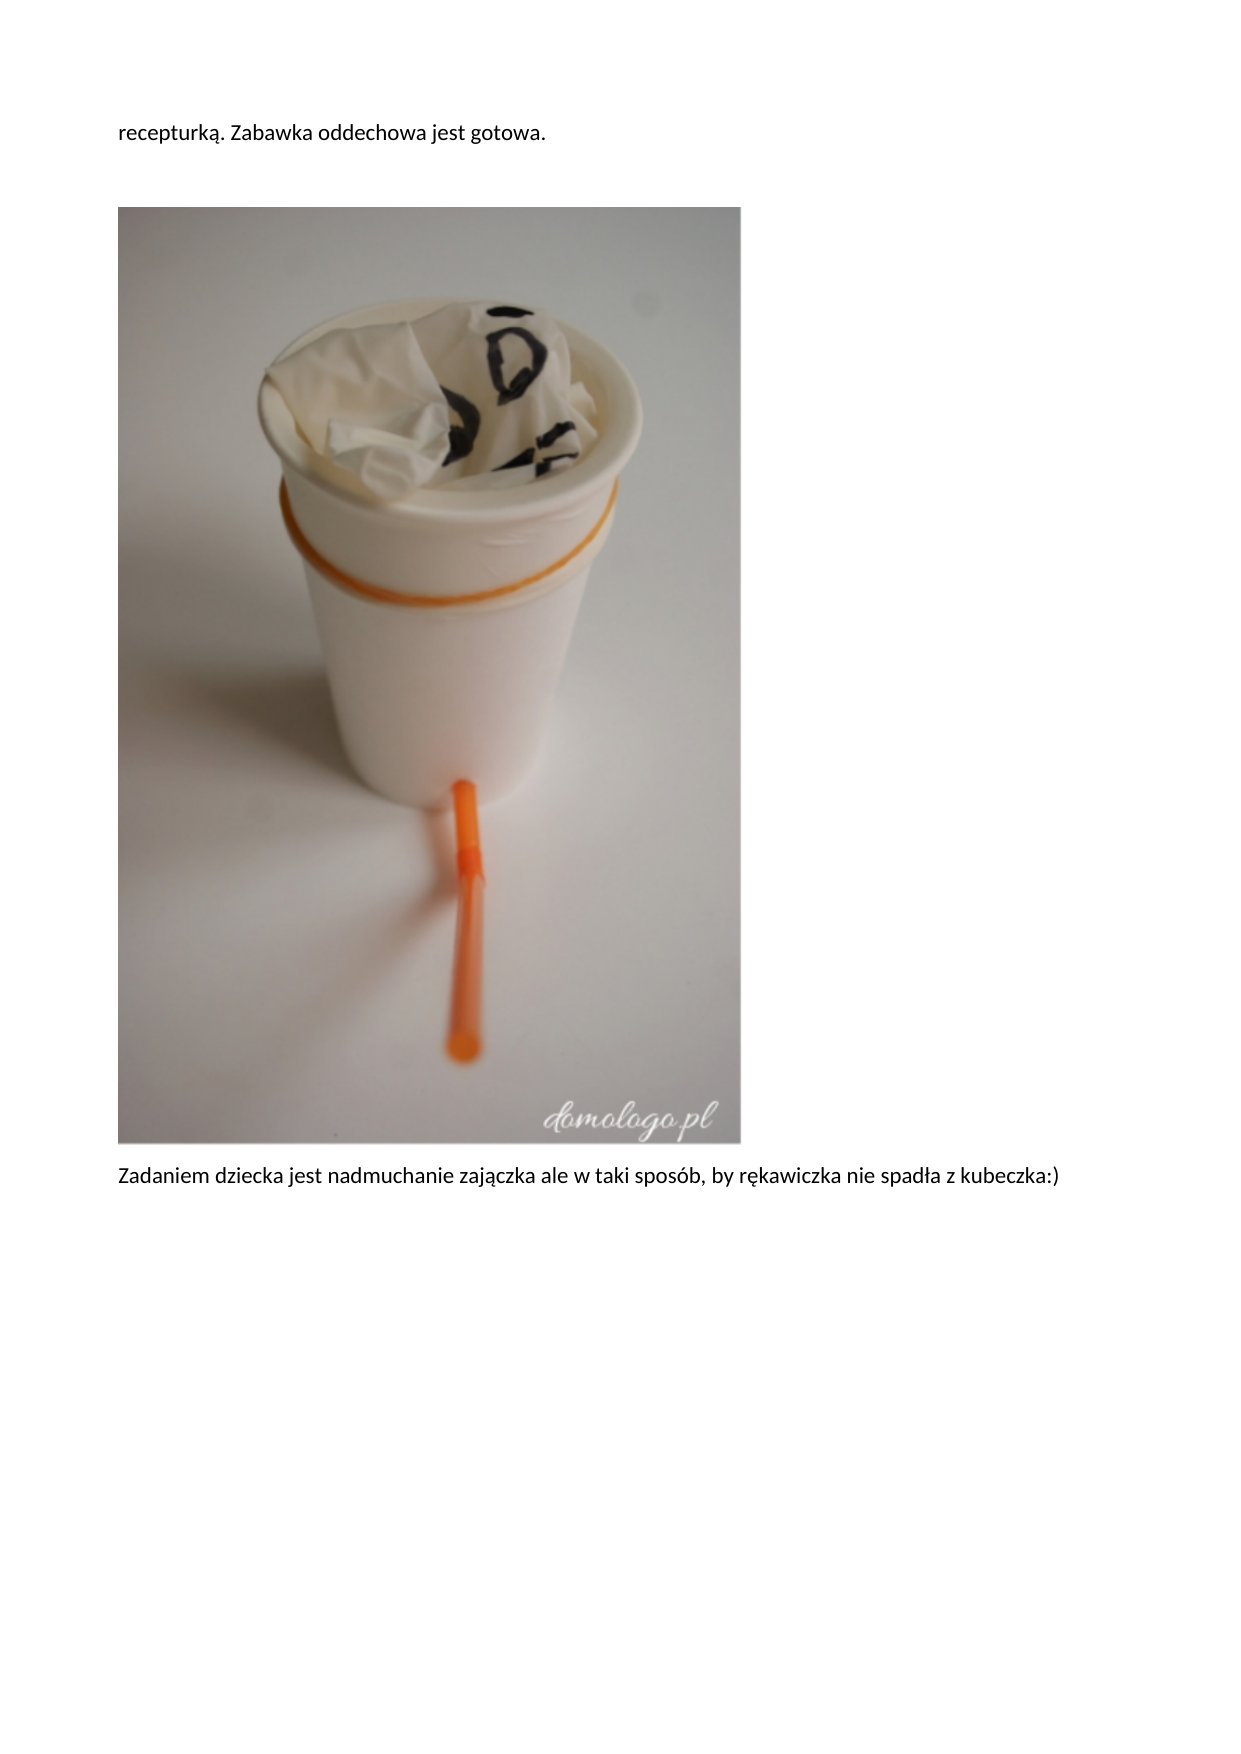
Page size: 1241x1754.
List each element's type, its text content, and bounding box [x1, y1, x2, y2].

text Zadaniem dziecka jest nadmuchanie zajączka ale w taki sposób, by rękawiczka nie spadła z kubeczka:) [118, 1162, 1122, 1190]
text recepturką. Zabawka oddechowa jest gotowa. [118, 118, 1122, 146]
